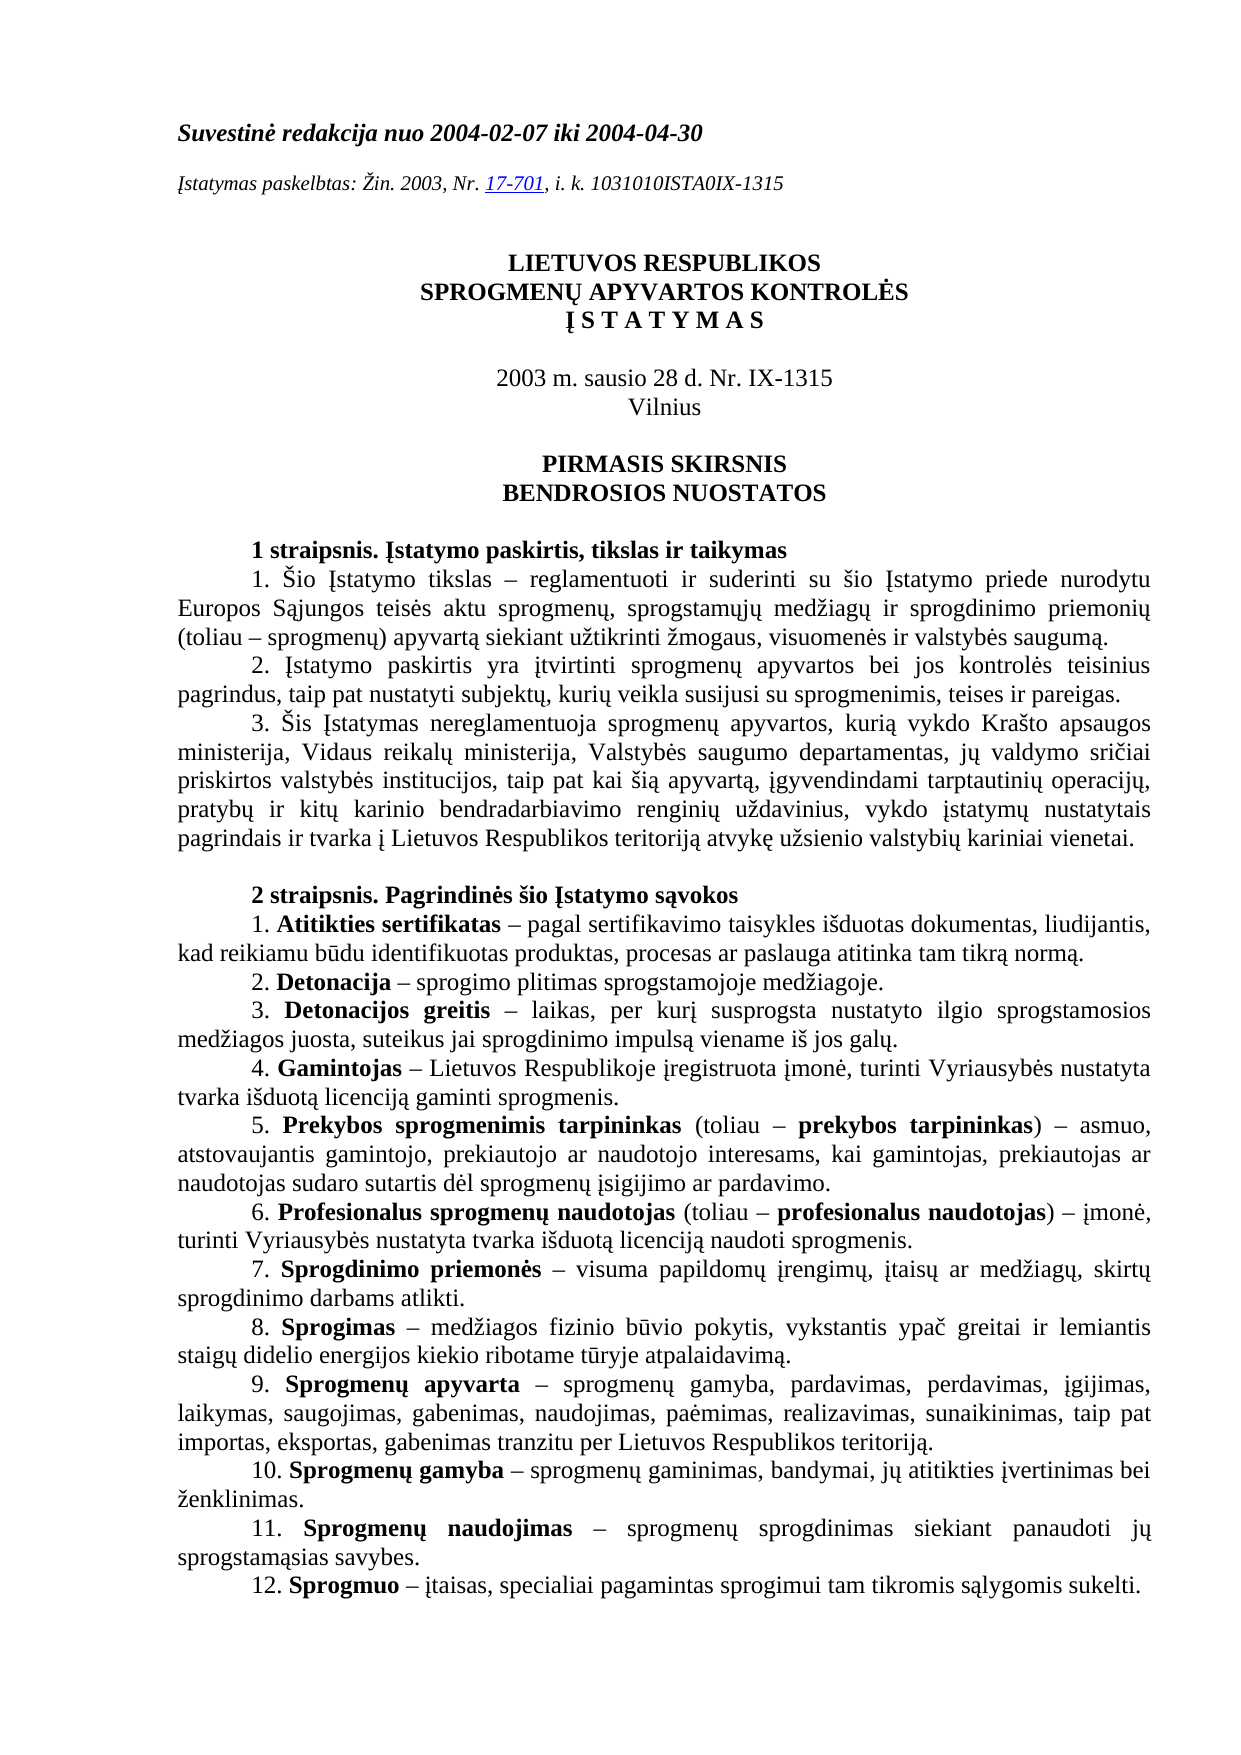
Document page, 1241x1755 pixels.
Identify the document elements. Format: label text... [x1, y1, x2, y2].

text LIETUVOS RESPUBLIKOS [177, 248, 1152, 277]
text 2. Įstatymo paskirtis yra įtvirtinti sprogmenų apyvartos bei jos kontrolės teisinius pagrindus, taip pat nustatyti subjektų, kurių veikla susijusi su sprogmenimis, teises ir pareigas. [177, 650, 1152, 708]
text 7. Sprogdinimo priemonės – visuma papildomų įrengimų, įtaisų ar medžiagų, skirtų sprogdinimo darbams atlikti. [177, 1254, 1152, 1312]
text 1 straipsnis. Įstatymo paskirtis, tikslas ir taikymas [177, 535, 1152, 564]
text Vilnius [177, 392, 1152, 420]
text 5. Prekybos sprogmenimis tarpininkas (toliau – prekybos tarpininkas) – asmuo, atstovaujantis gamintojo, prekiautojo ar naudotojo interesams, kai gamintojas, prekiautojas ar naudotojas sudaro sutartis dėl sprogmenų įsigijimo ar pardavimo. [177, 1110, 1152, 1197]
text 12. Sprogmuo – įtaisas, specialiai pagamintas sprogimui tam tikromis sąlygomis sukelti. [177, 1570, 1152, 1599]
text 4. Gamintojas – Lietuvos Respublikoje įregistruota įmonė, turinti Vyriausybės nustatyta tvarka išduotą licenciją gaminti sprogmenis. [177, 1053, 1152, 1110]
text SPROGMENŲ APYVARTOS KONTROLĖS [177, 277, 1152, 305]
text Į S T A T Y M A S [177, 305, 1152, 334]
text 8. Sprogimas – medžiagos fizinio būvio pokytis, vykstantis ypač greitai ir lemiantis staigų didelio energijos kiekio ribotame tūryje atpalaidavimą. [177, 1312, 1152, 1369]
text 2003 m. sausio 28 d. Nr. IX-1315 [177, 363, 1152, 392]
text 1. Atitikties sertifikatas – pagal sertifikavimo taisykles išduotas dokumentas, liudijantis, kad reikiamu būdu identifikuotas produktas, procesas ar paslauga atitinka tam tikrą normą. [177, 909, 1152, 967]
text 6. Profesionalus sprogmenų naudotojas (toliau – profesionalus naudotojas) – įmonė, turinti Vyriausybės nustatyta tvarka išduotą licenciją naudoti sprogmenis. [177, 1197, 1152, 1254]
text PIRMASIS SKIRSNIS [177, 449, 1152, 478]
text 3. Detonacijos greitis – laikas, per kurį susprogsta nustatyto ilgio sprogstamosios medžiagos juosta, suteikus jai sprogdinimo impulsą viename iš jos galų. [177, 995, 1152, 1053]
text 1. Šio Įstatymo tikslas – reglamentuoti ir suderinti su šio Įstatymo priede nurodytu Europos Sąjungos teisės aktu sprogmenų, sprogstamųjų medžiagų ir sprogdinimo priemonių (toliau – sprogmenų) apyvartą siekiant užtikrinti žmogaus, visuomenės ir valstybės saugumą. [177, 564, 1152, 650]
text 3. Šis Įstatymas nereglamentuoja sprogmenų apyvartos, kurią vykdo Krašto apsaugos ministerija, Vidaus reikalų ministerija, Valstybės saugumo departamentas, jų valdymo sričiai priskirtos valstybės institucijos, taip pat kai šią apyvartą, įgyvendindami tarptautinių operacijų, pratybų ir kitų karinio bendradarbiavimo renginių uždavinius, vykdo įstatymų nustatytais pagrindais ir tvarka į Lietuvos Respublikos teritoriją atvykę užsienio valstybių kariniai vienetai. [177, 708, 1152, 852]
text 2 straipsnis. Pagrindinės šio Įstatymo sąvokos [177, 880, 1152, 909]
text BENDROSIOS NUOSTATOS [177, 478, 1152, 507]
text Įstatymas paskelbtas: Žin. 2003, Nr. 17-701, i. k. 1031010ISTA0IX-1315 [177, 171, 1152, 195]
text 2. Detonacija – sprogimo plitimas sprogstamojoje medžiagoje. [177, 967, 1152, 995]
text 11. Sprogmenų naudojimas – sprogmenų sprogdinimas siekiant panaudoti jų sprogstamąsias savybes. [177, 1513, 1152, 1570]
text 10. Sprogmenų gamyba – sprogmenų gaminimas, bandymai, jų atitikties įvertinimas bei ženklinimas. [177, 1455, 1152, 1513]
text Suvestinė redakcija nuo 2004-02-07 iki 2004-04-30 [177, 118, 1152, 147]
text 9. Sprogmenų apyvarta – sprogmenų gamyba, pardavimas, perdavimas, įgijimas, laikymas, saugojimas, gabenimas, naudojimas, paėmimas, realizavimas, sunaikinimas, taip pat importas, eksportas, gabenimas tranzitu per Lietuvos Respublikos teritoriją. [177, 1369, 1152, 1455]
